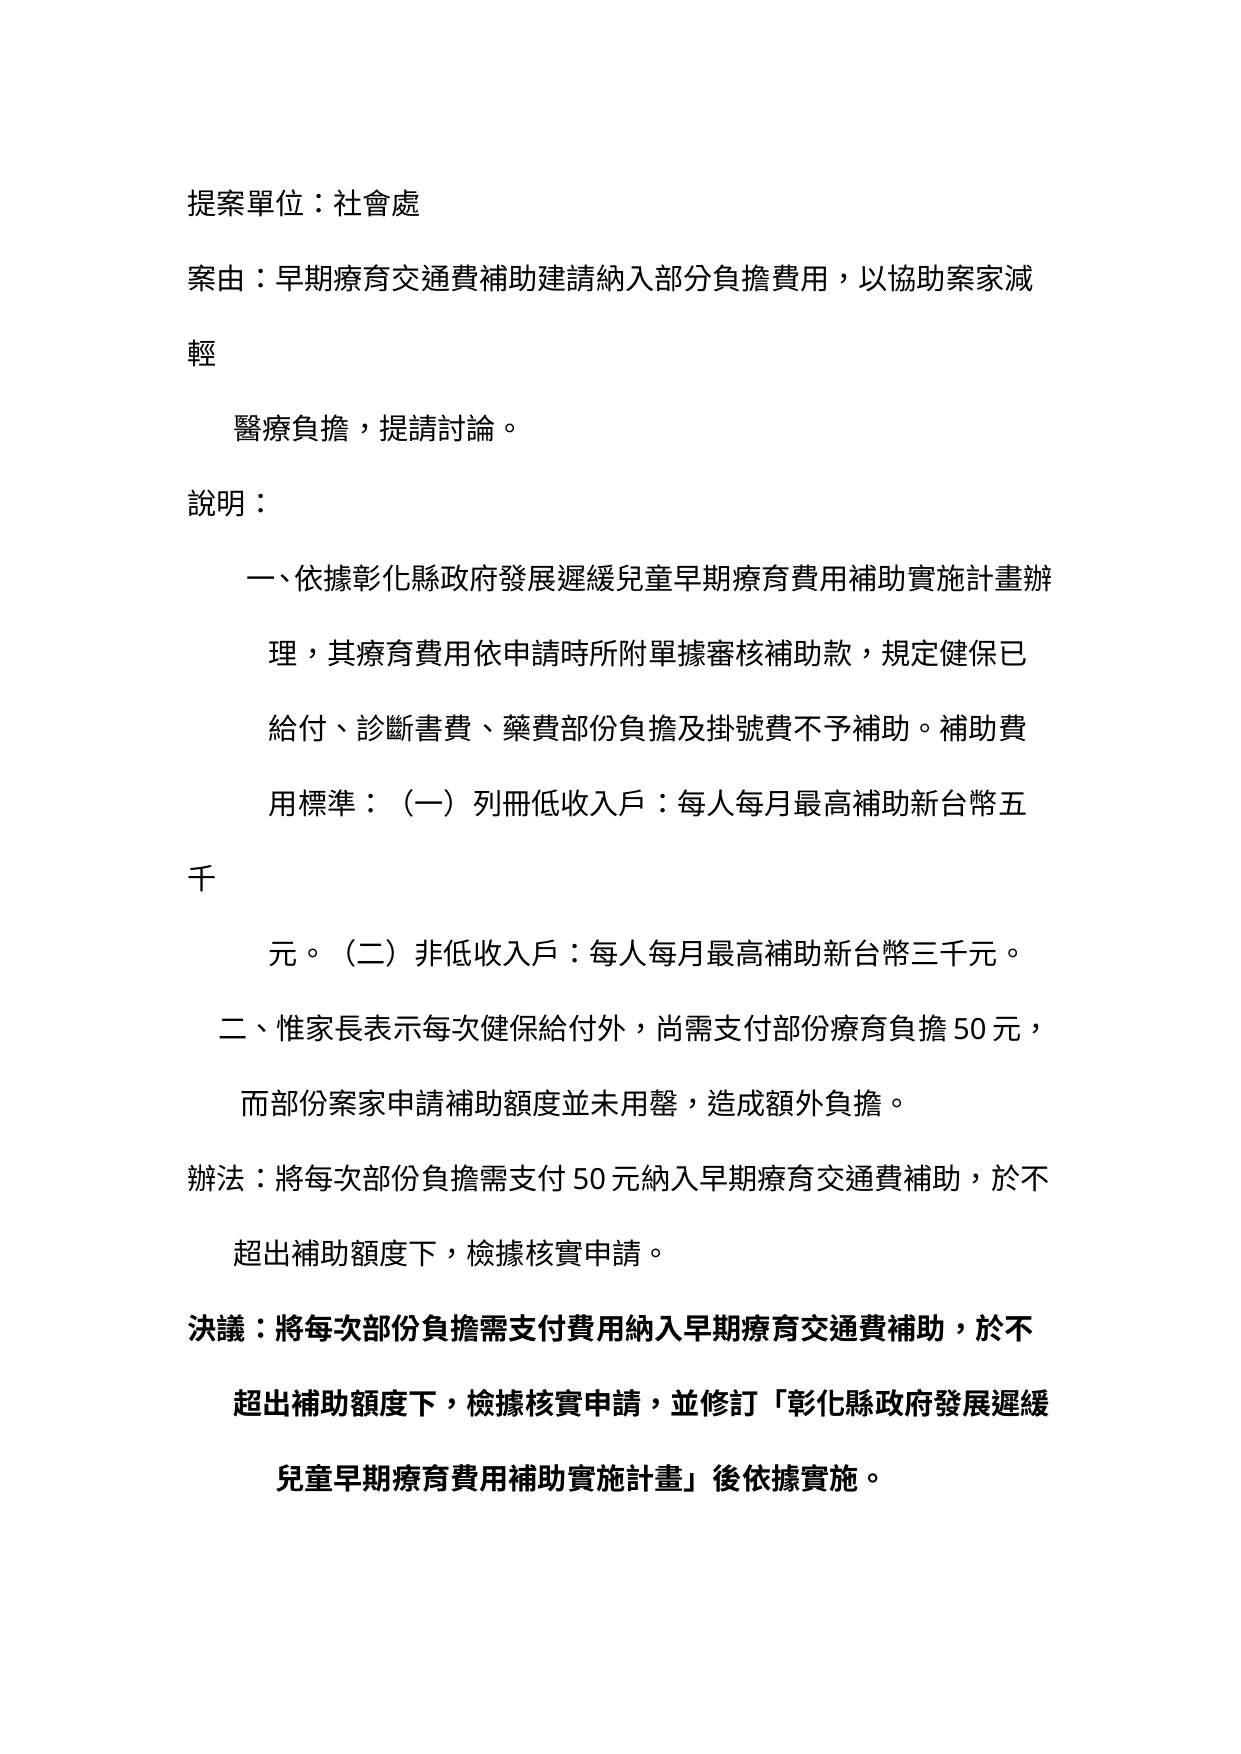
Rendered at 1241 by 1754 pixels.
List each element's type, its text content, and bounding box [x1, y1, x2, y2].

text 超出補助額度下，檢據核實申請。 [187, 1214, 1053, 1289]
text 說明： [187, 464, 1053, 539]
text 提案單位：社會處 [187, 164, 1053, 239]
text 超出補助額度下，檢據核實申請，並修訂「彰化縣政府發展遲緩兒童早期療育費用補助實施計畫」後依據實施。 [187, 1364, 1053, 1514]
text 給付、診斷書費、藥費部份負擔及掛號費不予補助。補助費 [187, 689, 1053, 764]
text 決議：將每次部份負擔需支付費用納入早期療育交通費補助，於不 [187, 1289, 1053, 1364]
text 理，其療育費用依申請時所附單據審核補助款，規定健保已 [187, 614, 1053, 689]
text 而部份案家申請補助額度並未用罄，造成額外負擔。 [187, 1064, 1053, 1139]
text 用標準：（一）列冊低收入戶：每人每月最高補助新台幣五千 [187, 764, 1053, 914]
text 二、惟家長表示每次健保給付外，尚需支付部份療育負擔50元， [187, 989, 1053, 1064]
text 醫療負擔，提請討論。 [187, 389, 1053, 464]
text 案由：早期療育交通費補助建請納入部分負擔費用，以協助案家減輕 [187, 239, 1053, 389]
text 辦法：將每次部份負擔需支付50元納入早期療育交通費補助，於不 [187, 1139, 1053, 1214]
text 元。（二）非低收入戶：每人每月最高補助新台幣三千元。 [187, 914, 1053, 989]
text 一、依據彰化縣政府發展遲緩兒童早期療育費用補助實施計畫辦 [187, 539, 1053, 614]
